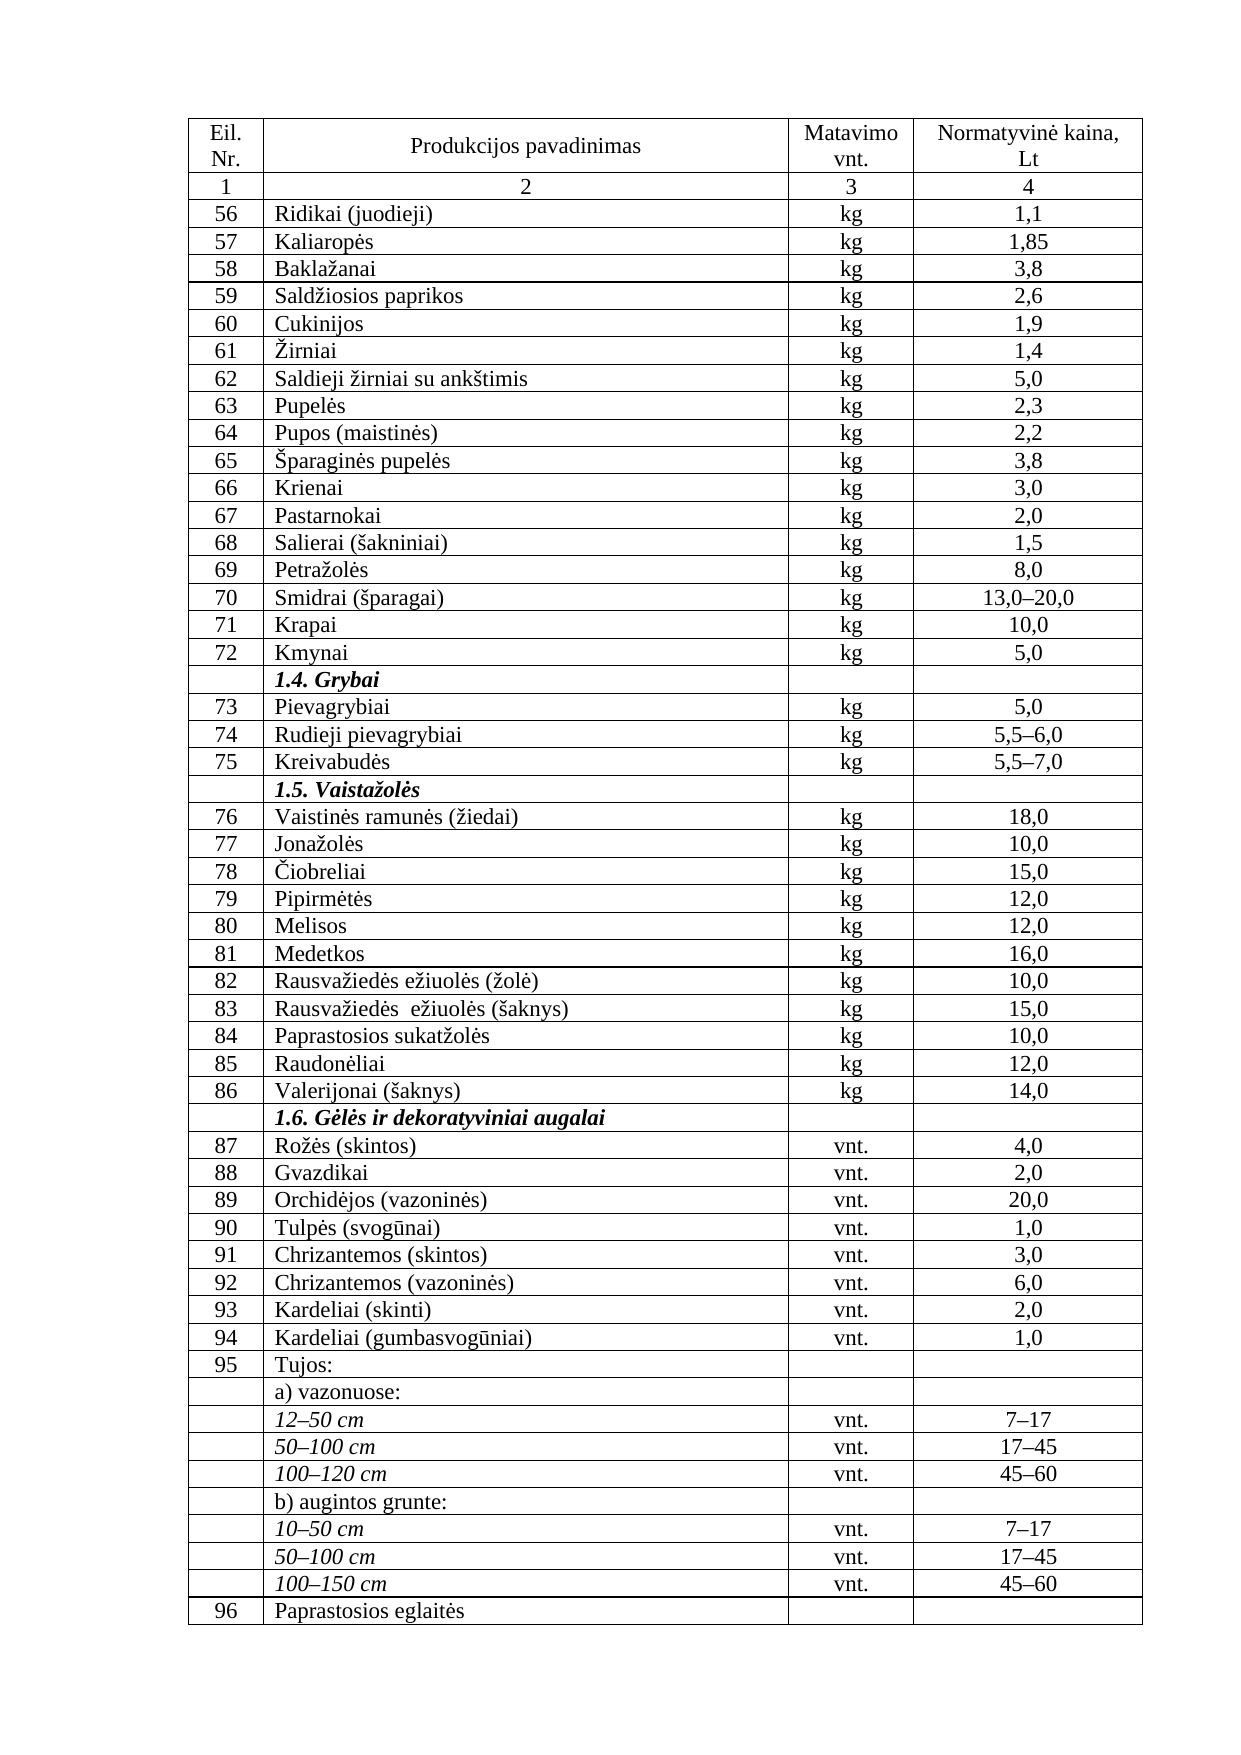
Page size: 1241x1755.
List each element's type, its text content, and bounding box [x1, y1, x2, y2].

table_cell Kaliaropės [264, 228, 788, 254]
table_cell Tulpės (svogūnai) [264, 1214, 788, 1240]
table_cell Orchidėjos (vazoninės) [264, 1187, 788, 1213]
table_cell 3,0 [914, 1241, 1142, 1268]
table_cell kg [789, 611, 913, 638]
table_cell 1,1 [914, 200, 1142, 227]
table_cell 1,9 [914, 310, 1142, 336]
table_cell 65 [189, 447, 263, 473]
table_cell kg [789, 748, 913, 774]
table_cell 17–45 [914, 1543, 1142, 1569]
table_cell Saldžiosios paprikos [264, 283, 788, 309]
table_cell [189, 1488, 263, 1514]
table_cell [189, 1104, 263, 1131]
table_cell 62 [189, 365, 263, 391]
table_cell 15,0 [914, 995, 1142, 1021]
table_cell 89 [189, 1187, 263, 1213]
table_cell [189, 1406, 263, 1432]
table_cell Petražolės [264, 556, 788, 583]
table_cell a) vazonuose: [264, 1378, 788, 1405]
table_cell 1,4 [914, 337, 1142, 364]
table_cell kg [789, 1022, 913, 1048]
table_cell kg [789, 502, 913, 528]
table_cell Rožės (skintos) [264, 1132, 788, 1158]
table_cell 85 [189, 1050, 263, 1076]
table_cell [189, 1461, 263, 1487]
table_cell 75 [189, 748, 263, 774]
table_cell 1.6. Gėlės ir dekoratyviniai augalai [264, 1104, 788, 1131]
table_cell 3,8 [914, 447, 1142, 473]
table_cell 1.4. Grybai [264, 666, 788, 692]
table_cell vnt. [789, 1570, 913, 1596]
table_cell vnt. [789, 1433, 913, 1459]
table_cell [189, 1543, 263, 1569]
table_cell 94 [189, 1324, 263, 1350]
table_cell 82 [189, 968, 263, 994]
table_cell 2,0 [914, 1159, 1142, 1186]
table_cell 5,0 [914, 694, 1142, 720]
table_cell vnt. [789, 1269, 913, 1295]
table_cell 87 [189, 1132, 263, 1158]
table_cell vnt. [789, 1296, 913, 1322]
table_cell kg [789, 255, 913, 281]
table_cell Žirniai [264, 337, 788, 364]
table_cell Tujos: [264, 1351, 788, 1377]
table_header Eil. Nr. [189, 119, 263, 172]
table_cell [914, 1488, 1142, 1514]
table_cell [789, 1351, 913, 1377]
table_cell Jonažolės [264, 830, 788, 857]
table_cell 10,0 [914, 830, 1142, 857]
table_cell 2,0 [914, 1296, 1142, 1322]
table_cell 45–60 [914, 1570, 1142, 1596]
table_cell 2,2 [914, 420, 1142, 446]
table_cell 5,5–7,0 [914, 748, 1142, 774]
table_cell kg [789, 392, 913, 418]
table_cell kg [789, 830, 913, 857]
table_cell Kmynai [264, 639, 788, 665]
table_cell 100–150 cm [264, 1570, 788, 1596]
table_cell Chrizantemos (skintos) [264, 1241, 788, 1268]
table_cell 50–100 cm [264, 1433, 788, 1459]
table_cell [789, 1488, 913, 1514]
table_cell 12–50 cm [264, 1406, 788, 1432]
table_cell Kreivabudės [264, 748, 788, 774]
table_cell 61 [189, 337, 263, 364]
table_cell 2,0 [914, 502, 1142, 528]
table_cell 50–100 cm [264, 1543, 788, 1569]
table_cell 17–45 [914, 1433, 1142, 1459]
table_header Matavimo vnt. [789, 119, 913, 172]
table_cell [914, 1104, 1142, 1131]
table_cell kg [789, 365, 913, 391]
table_cell 1,0 [914, 1214, 1142, 1240]
table_cell vnt. [789, 1241, 913, 1268]
table_cell Chrizantemos (vazoninės) [264, 1269, 788, 1295]
table_cell 10–50 cm [264, 1515, 788, 1542]
table_cell 57 [189, 228, 263, 254]
table_cell kg [789, 639, 913, 665]
table_cell 83 [189, 995, 263, 1021]
table_cell 6,0 [914, 1269, 1142, 1295]
table_cell 1,5 [914, 529, 1142, 555]
table_cell 56 [189, 200, 263, 227]
table_cell Pastarnokai [264, 502, 788, 528]
table_cell 64 [189, 420, 263, 446]
table_cell [914, 1351, 1142, 1377]
table_cell [189, 1515, 263, 1542]
table_cell kg [789, 885, 913, 912]
table_cell 73 [189, 694, 263, 720]
table_cell kg [789, 694, 913, 720]
table_cell [914, 666, 1142, 692]
table_cell Krienai [264, 474, 788, 501]
table_cell 16,0 [914, 940, 1142, 966]
table_cell 12,0 [914, 1050, 1142, 1076]
table_cell 69 [189, 556, 263, 583]
table_cell vnt. [789, 1543, 913, 1569]
table_cell 5,0 [914, 639, 1142, 665]
table_cell vnt. [789, 1515, 913, 1542]
table_cell Medetkos [264, 940, 788, 966]
table_cell Čiobreliai [264, 858, 788, 884]
table_cell 1.5. Vaistažolės [264, 776, 788, 802]
table_cell kg [789, 1050, 913, 1076]
table_cell vnt. [789, 1187, 913, 1213]
table_cell Krapai [264, 611, 788, 638]
table_cell 7–17 [914, 1515, 1142, 1542]
table_cell kg [789, 995, 913, 1021]
table_cell 77 [189, 830, 263, 857]
table_cell Pupos (maistinės) [264, 420, 788, 446]
table_cell 12,0 [914, 885, 1142, 912]
table_cell Pipirmėtės [264, 885, 788, 912]
table_header Normatyvinė kaina, Lt [914, 119, 1142, 172]
table_cell 80 [189, 913, 263, 939]
table_cell 13,0–20,0 [914, 584, 1142, 610]
table_cell [189, 776, 263, 802]
table_cell 4 [914, 173, 1142, 199]
table_cell [789, 666, 913, 692]
table_cell [914, 1378, 1142, 1405]
table_cell Raudonėliai [264, 1050, 788, 1076]
table_cell 86 [189, 1077, 263, 1103]
table_cell vnt. [789, 1324, 913, 1350]
table_cell 14,0 [914, 1077, 1142, 1103]
table_cell Smidrai (šparagai) [264, 584, 788, 610]
table_cell 3,8 [914, 255, 1142, 281]
table_cell kg [789, 940, 913, 966]
table_cell [914, 776, 1142, 802]
table_cell 88 [189, 1159, 263, 1186]
table_cell Melisos [264, 913, 788, 939]
table_cell kg [789, 228, 913, 254]
table_cell 1,0 [914, 1324, 1142, 1350]
table_cell Salierai (šakniniai) [264, 529, 788, 555]
table_cell 20,0 [914, 1187, 1142, 1213]
table_cell kg [789, 447, 913, 473]
table_cell vnt. [789, 1132, 913, 1158]
table_cell Kardeliai (skinti) [264, 1296, 788, 1322]
table_cell 8,0 [914, 556, 1142, 583]
table_cell kg [789, 529, 913, 555]
table_cell 60 [189, 310, 263, 336]
table_cell kg [789, 858, 913, 884]
table_cell 67 [189, 502, 263, 528]
table_cell [789, 1598, 913, 1624]
table_cell 74 [189, 721, 263, 747]
table_cell Kardeliai (gumbasvogūniai) [264, 1324, 788, 1350]
table_cell [189, 666, 263, 692]
table_cell kg [789, 584, 913, 610]
table_cell 84 [189, 1022, 263, 1048]
table_cell 12,0 [914, 913, 1142, 939]
table_cell [189, 1570, 263, 1596]
table_cell 10,0 [914, 968, 1142, 994]
table_cell kg [789, 1077, 913, 1103]
table_cell kg [789, 913, 913, 939]
table_cell 3 [789, 173, 913, 199]
table_cell 18,0 [914, 803, 1142, 829]
table_cell 96 [189, 1598, 263, 1624]
table_cell Šparaginės pupelės [264, 447, 788, 473]
table_cell kg [789, 200, 913, 227]
table_cell kg [789, 803, 913, 829]
table_cell 15,0 [914, 858, 1142, 884]
table_cell 59 [189, 283, 263, 309]
table_cell 2 [264, 173, 788, 199]
table_cell 90 [189, 1214, 263, 1240]
table_cell 72 [189, 639, 263, 665]
table_cell 93 [189, 1296, 263, 1322]
table_cell 5,5–6,0 [914, 721, 1142, 747]
table_cell 4,0 [914, 1132, 1142, 1158]
table_cell kg [789, 721, 913, 747]
table_cell 45–60 [914, 1461, 1142, 1487]
table_cell 78 [189, 858, 263, 884]
table_cell 70 [189, 584, 263, 610]
table_cell 91 [189, 1241, 263, 1268]
table_cell Rudieji pievagrybiai [264, 721, 788, 747]
table_cell kg [789, 968, 913, 994]
table_cell Ridikai (juodieji) [264, 200, 788, 227]
table_cell 1,85 [914, 228, 1142, 254]
table_cell vnt. [789, 1406, 913, 1432]
table_cell 10,0 [914, 611, 1142, 638]
table_cell [189, 1378, 263, 1405]
table_cell 5,0 [914, 365, 1142, 391]
table_cell 63 [189, 392, 263, 418]
table_cell [789, 776, 913, 802]
table_cell 79 [189, 885, 263, 912]
table_cell 1 [189, 173, 263, 199]
table_cell 7–17 [914, 1406, 1142, 1432]
table_cell kg [789, 310, 913, 336]
table_cell Pievagrybiai [264, 694, 788, 720]
table_cell Paprastosios eglaitės [264, 1598, 788, 1624]
table_cell 66 [189, 474, 263, 501]
table_cell [189, 1433, 263, 1459]
table_cell 95 [189, 1351, 263, 1377]
table_cell b) augintos grunte: [264, 1488, 788, 1514]
table_cell 92 [189, 1269, 263, 1295]
table_cell kg [789, 283, 913, 309]
table_cell Rausvažiedės ežiuolės (šaknys) [264, 995, 788, 1021]
table_cell Paprastosios sukatžolės [264, 1022, 788, 1048]
table_cell 100–120 cm [264, 1461, 788, 1487]
table_cell [789, 1378, 913, 1405]
table_cell vnt. [789, 1461, 913, 1487]
table_cell vnt. [789, 1159, 913, 1186]
table_cell 76 [189, 803, 263, 829]
table_cell 2,6 [914, 283, 1142, 309]
table_cell [914, 1598, 1142, 1624]
table_cell Valerijonai (šaknys) [264, 1077, 788, 1103]
table_header Produkcijos pavadinimas [264, 119, 788, 172]
table_cell kg [789, 474, 913, 501]
table_cell 2,3 [914, 392, 1142, 418]
table_cell Saldieji žirniai su ankštimis [264, 365, 788, 391]
table_cell Baklažanai [264, 255, 788, 281]
table_cell [789, 1104, 913, 1131]
table_cell kg [789, 556, 913, 583]
table_cell Pupelės [264, 392, 788, 418]
table_cell Gvazdikai [264, 1159, 788, 1186]
table_cell 3,0 [914, 474, 1142, 501]
table_cell 68 [189, 529, 263, 555]
table_cell 58 [189, 255, 263, 281]
table_cell kg [789, 337, 913, 364]
table_cell 81 [189, 940, 263, 966]
table_cell vnt. [789, 1214, 913, 1240]
table_cell Vaistinės ramunės (žiedai) [264, 803, 788, 829]
table_cell Cukinijos [264, 310, 788, 336]
table_cell Rausvažiedės ežiuolės (žolė) [264, 968, 788, 994]
table_cell 10,0 [914, 1022, 1142, 1048]
table_cell 71 [189, 611, 263, 638]
table_cell kg [789, 420, 913, 446]
